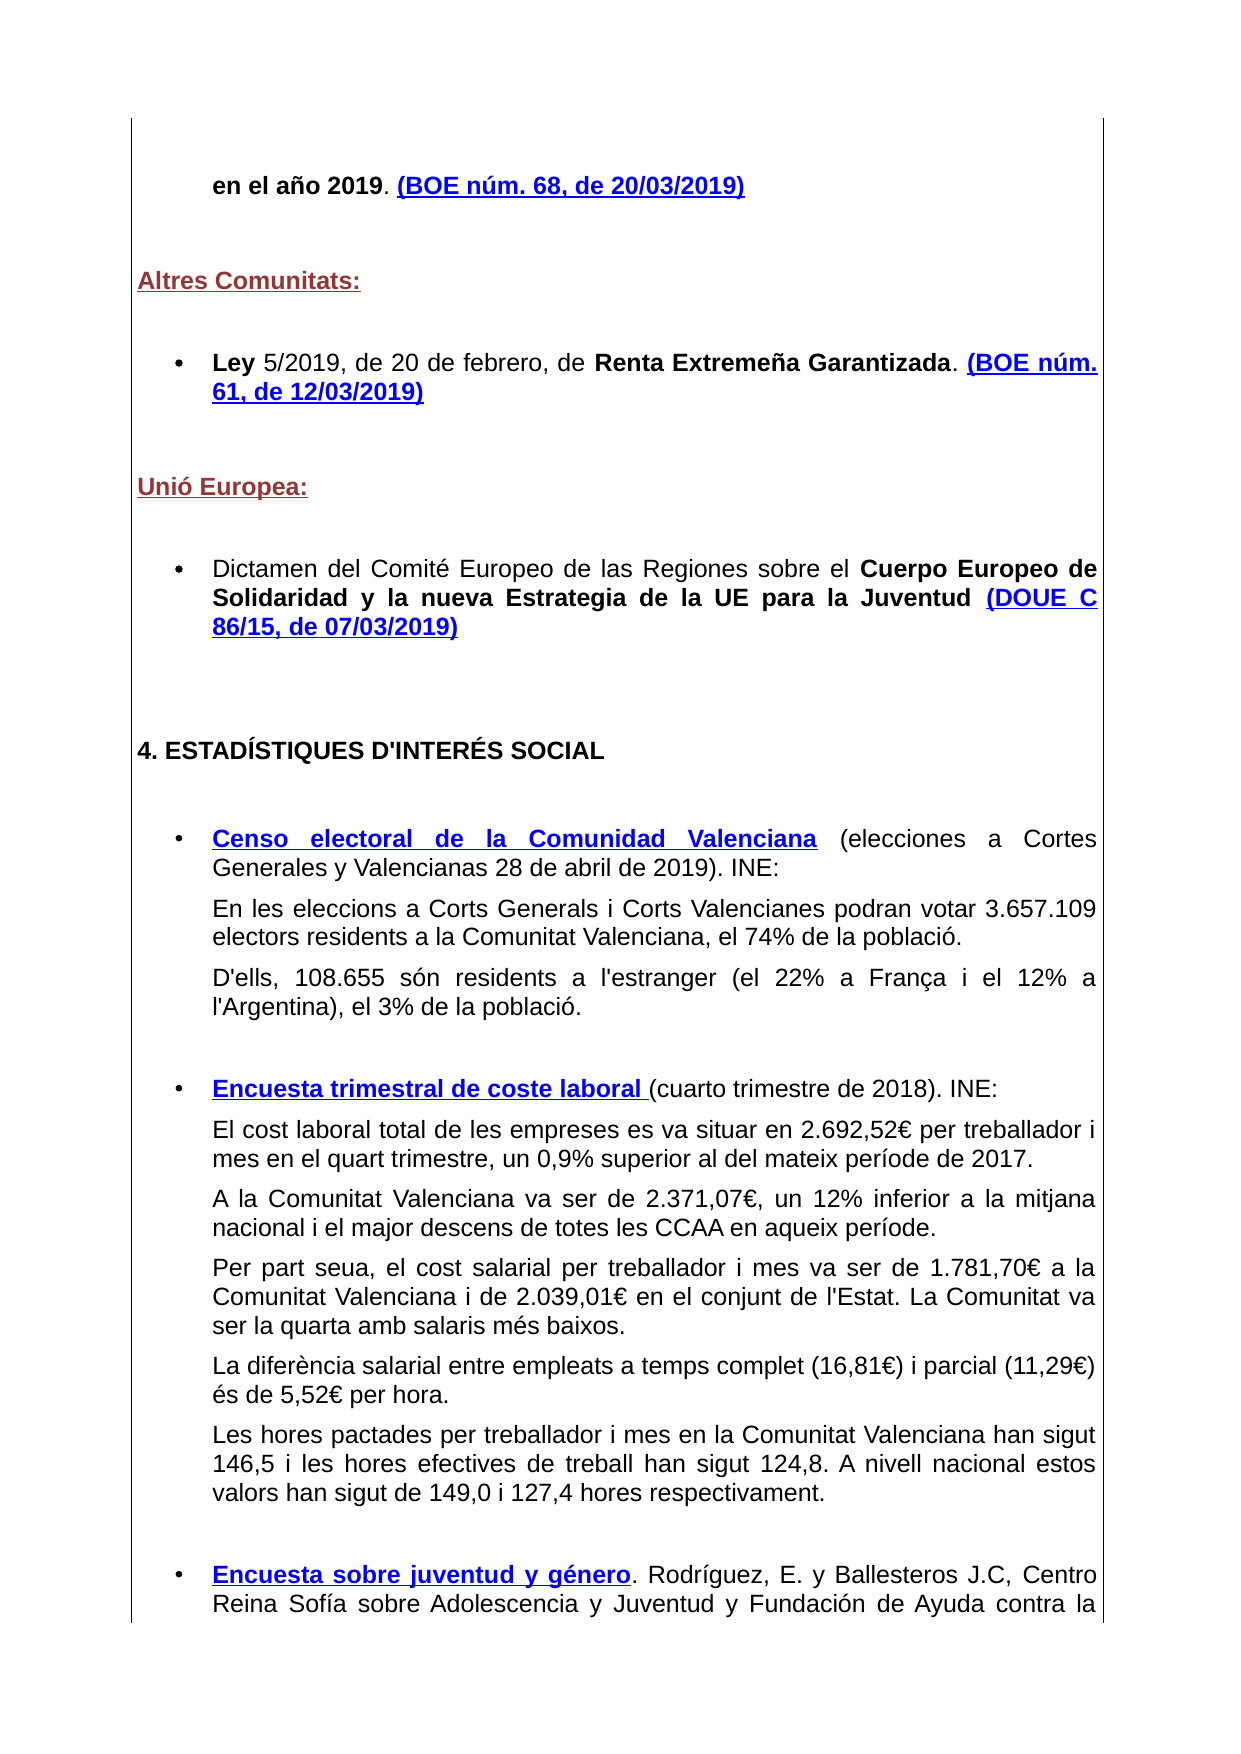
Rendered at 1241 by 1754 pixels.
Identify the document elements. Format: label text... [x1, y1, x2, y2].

table_cell en el año 2019. (BOE núm. 68, de 20/03/2019) Altres Comunitats: Ley 5/2019, de 20 de febrero, de Renta Extremeña Garantizada. (BOE núm. 61, de 12/03/2019) Unió Europea: Dictamen del Comité Europeo de las Regiones sobre el Cuerpo Europeo de Solidaridad y la nueva Estrategia de la UE para la Juventud (DOUE C 86/15, de 07/03/2019) 4. ESTADÍSTIQUES D'INTERÉS SOCIAL Censo electoral de la Comunidad Valenciana (elecciones a Cortes Generales y Valencianas 28 de abril de 2019). INE: En les eleccions a Corts Generals i Corts Valencianes podran votar 3.657.109 electors residents a la Comunitat Valenciana, el 74% de la població. D'ells, 108.655 són residents a l'estranger (el 22% a França i el 12% a l'Argentina), el 3% de la població. Encuesta trimestral de coste laboral (cuarto trimestre de 2018). INE: El cost laboral total de les empreses es va situar en 2.692,52€ per treballador i mes en el quart trimestre, un 0,9% superior al del mateix període de 2017. A la Comunitat Valenciana va ser de 2.371,07€, un 12% inferior a la mitjana nacional i el major descens de totes les CCAA en aqueix període. Per part seua, el cost salarial per treballador i mes va ser de 1.781,70€ a la Comunitat Valenciana i de 2.039,01€ en el conjunt de l'Estat. La Comunitat va ser la quarta amb salaris més baixos. La diferència salarial entre empleats a temps complet (16,81€) i parcial (11,29€) és de 5,52€ per hora. Les hores pactades per treballador i mes en la Comunitat Valenciana han sigut 146,5 i les hores efectives de treball han sigut 124,8. A nivell nacional estos valors han sigut de 149,0 i 127,4 hores respectivament. Encuesta sobre juventud y género. Rodríguez, E. y Ballesteros J.C, Centro Reina Sofía sobre Adolescencia y Juventud y Fundación de Ayuda contra la [132, 118, 1103, 1623]
